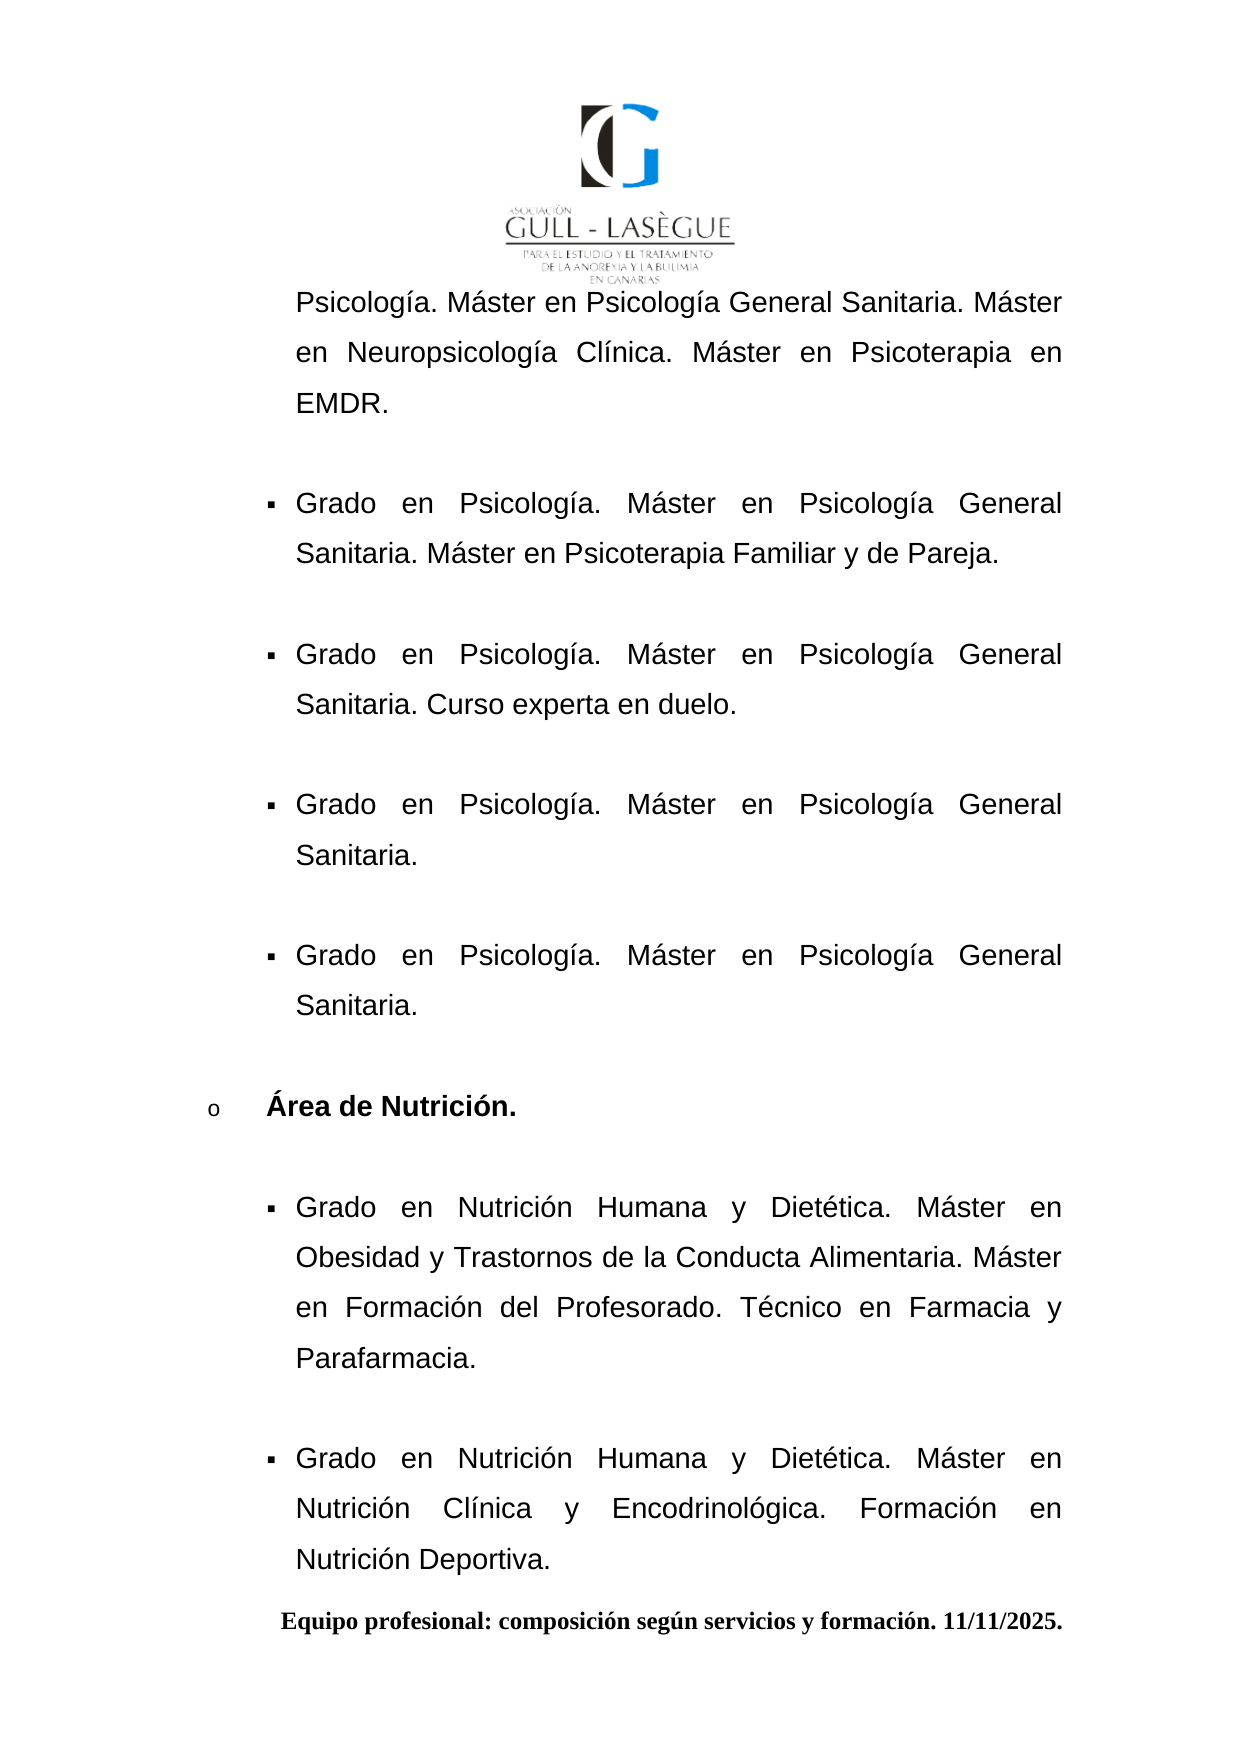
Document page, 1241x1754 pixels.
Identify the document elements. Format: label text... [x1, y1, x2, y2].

list Área de Nutrición. [207, 1088, 1063, 1123]
list Grado en Psicología. Máster en Psicología General Sanitaria. [266, 787, 1063, 871]
list Grado en Psicología. Máster en Psicología General Sanitaria. [266, 938, 1063, 1022]
list Grado en Nutrición Humana y Dietética. Máster en Obesidad y Trastornos de la Conducta Alimentaria. Máster en Formación del Profesorado. Técnico en Farmacia y Parafarmacia. [266, 1190, 1063, 1374]
list Psicología. Máster en Psicología General Sanitaria. Máster en Neuropsicología Clínica. Máster en Psicoterapia en EMDR. [266, 285, 1063, 419]
list Grado en Psicología. Máster en Psicología General Sanitaria. Curso experta en duelo. [266, 637, 1063, 721]
list Grado en Psicología. Máster en Psicología General Sanitaria. Máster en Psicoterapia Familiar y de Pareja. [266, 486, 1063, 570]
list Grado en Nutrición Humana y Dietética. Máster en Nutrición Clínica y Encodrinológica. Formación en Nutrición Deportiva. [266, 1441, 1063, 1575]
